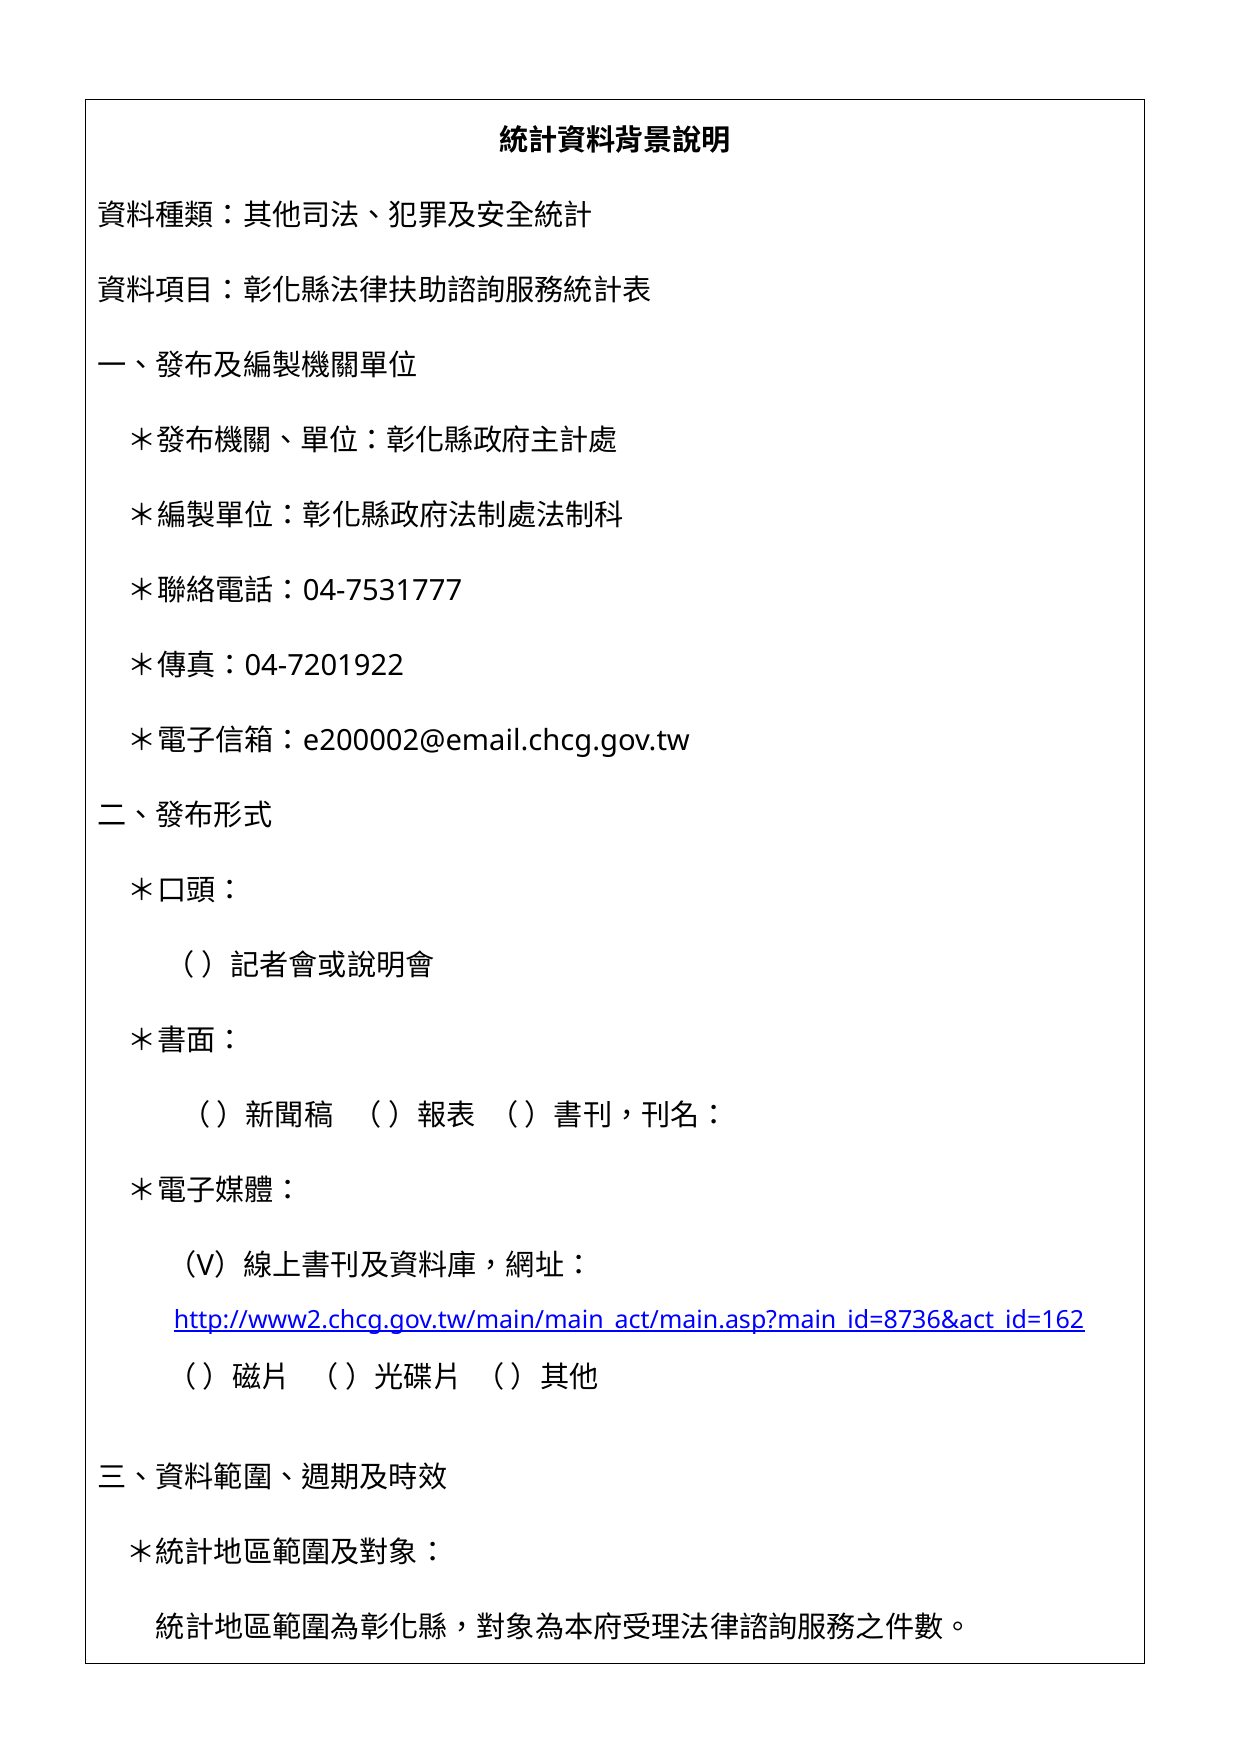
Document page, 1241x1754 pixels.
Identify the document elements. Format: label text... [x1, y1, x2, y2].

table_header 統計資料背景說明 資料種類：其他司法、犯罪及安全統計 資料項目：彰化縣法律扶助諮詢服務統計表 一、發布及編製機關單位 ＊發布機關、單位：彰化縣政府主計處 ＊編製單位：彰化縣政府法制處法制科 ＊聯絡電話：04-7531777 ＊傳真：04-7201922 ＊電子信箱：e200002@email.chcg.gov.tw 二、發布形式 口頭： （ ）記者會或說明會 書面： （ ）新聞稿 （ ）報表 （ ）書刊，刊名： ＊電子媒體： （V）線上書刊及資料庫，網址： http://www2.chcg.gov.tw/main/main_act/main.asp?main_id=8736&act_id=162 （ ）磁片 （ ）光碟片 （ ）其他 三、資料範圍、週期及時效 ＊統計地區範圍及對象： 統計地區範圍為彰化縣，對象為本府受理法律諮詢服務之件數。 [86, 100, 1144, 1662]
